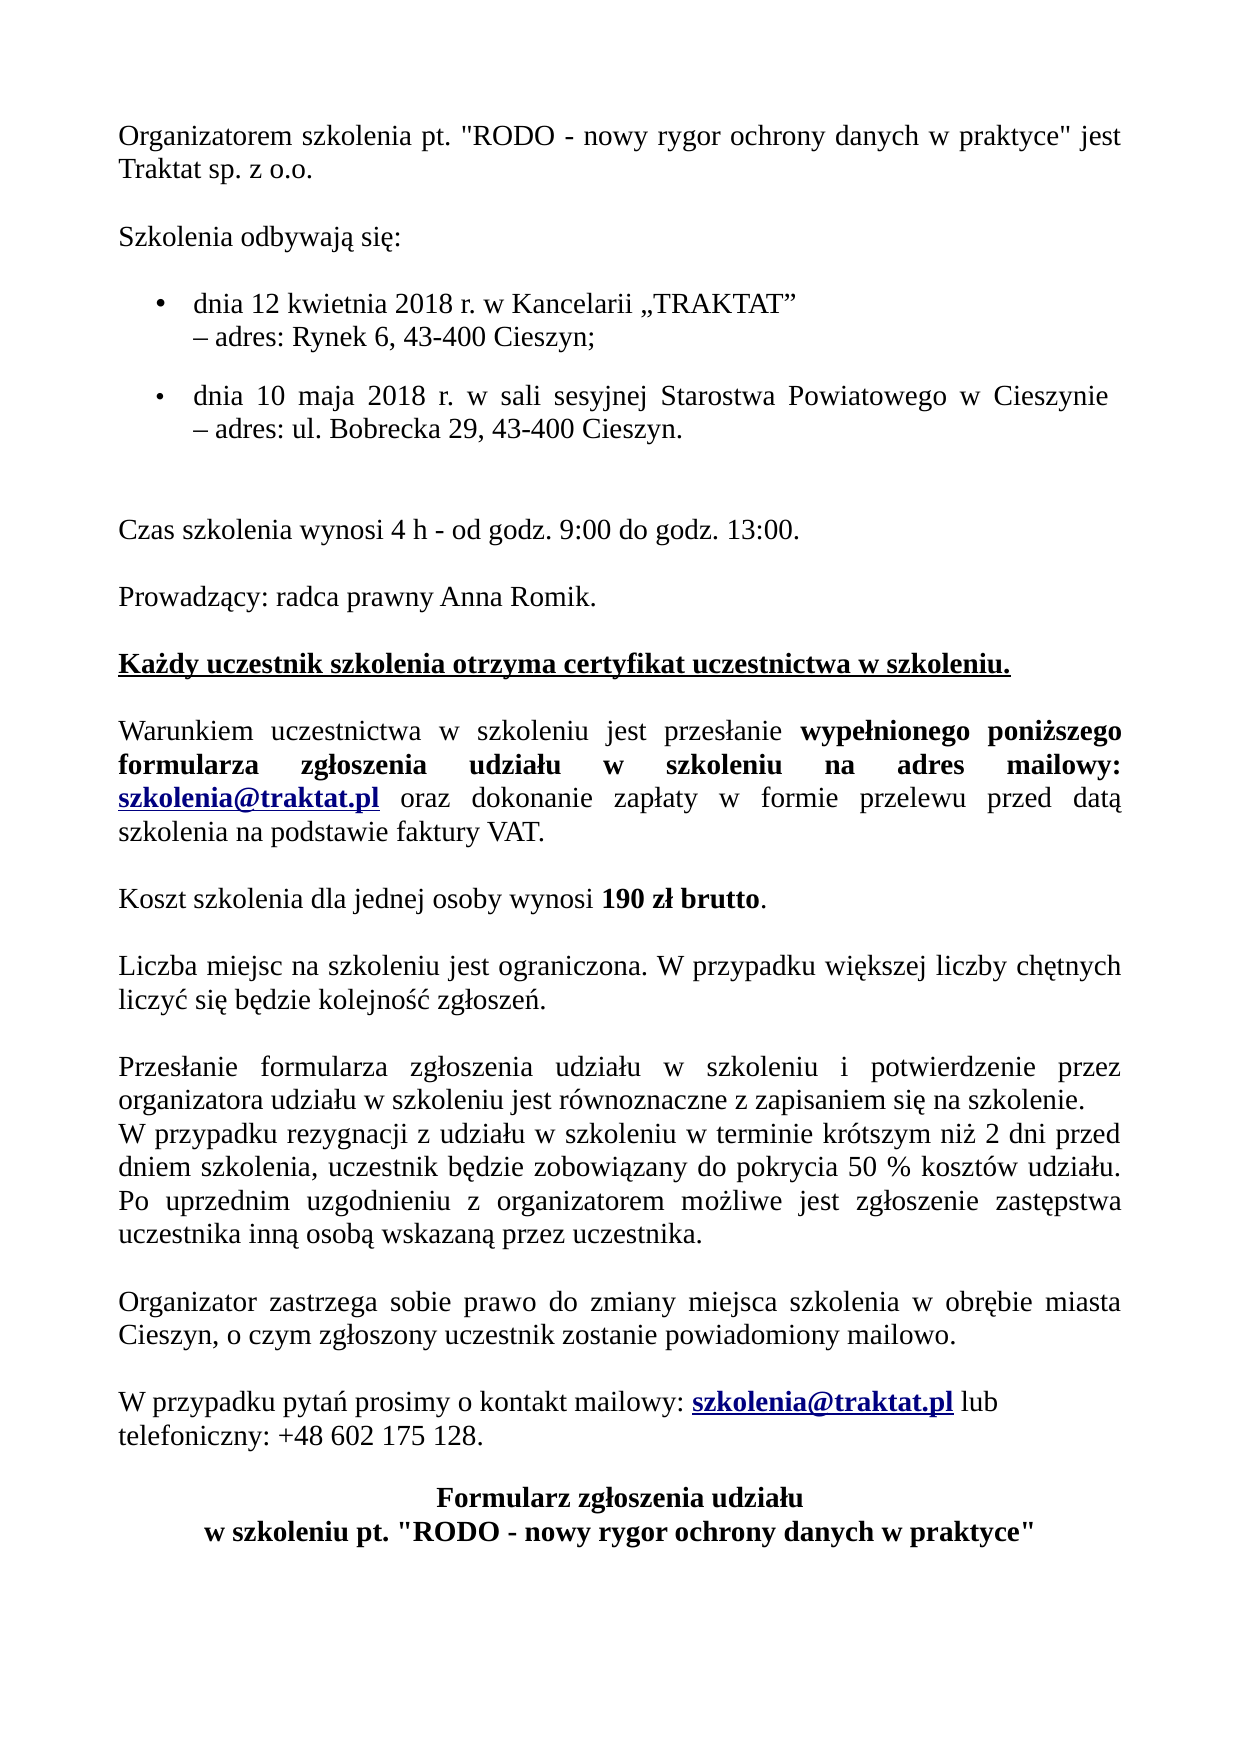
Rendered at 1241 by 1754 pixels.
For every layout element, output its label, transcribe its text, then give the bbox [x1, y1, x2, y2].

text Organizatorem szkolenia pt. "RODO - nowy rygor ochrony danych w praktyce" jest Traktat sp. z o.o. [118, 118, 1122, 185]
text W przypadku pytań prosimy o kontakt mailowy: szkolenia@traktat.pl lub telefoniczny: +48 602 175 128. [118, 1384, 1122, 1451]
list dnia 12 kwietnia 2018 r. w Kancelarii „TRAKTAT” [156, 286, 1122, 319]
list dnia 10 maja 2018 r. w sali sesyjnej Starostwa Powiatowego w Cieszynie – adres: ul. Bobrecka 29, 43-400 Cieszyn. [156, 378, 1122, 445]
text Prowadzący: radca prawny Anna Romik. [118, 579, 1122, 613]
text Przesłanie formularza zgłoszenia udziału w szkoleniu i potwierdzenie przez organizatora udziału w szkoleniu jest równoznaczne z zapisaniem się na szkolenie. [118, 1049, 1122, 1116]
text Formularz zgłoszenia udziału [118, 1480, 1122, 1514]
text Każdy uczestnik szkolenia otrzyma certyfikat uczestnictwa w szkoleniu. [118, 646, 1122, 680]
text Czas szkolenia wynosi 4 h - od godz. 9:00 do godz. 13:00. [118, 512, 1122, 546]
text Liczba miejsc na szkoleniu jest ograniczona. W przypadku większej liczby chętnych liczyć się będzie kolejność zgłoszeń. [118, 948, 1122, 1015]
text Organizator zastrzega sobie prawo do zmiany miejsca szkolenia w obrębie miasta Cieszyn, o czym zgłoszony uczestnik zostanie powiadomiony mailowo. [118, 1284, 1122, 1351]
text W przypadku rezygnacji z udziału w szkoleniu w terminie krótszym niż 2 dni przed dniem szkolenia, uczestnik będzie zobowiązany do pokrycia 50 % kosztów udziału. Po uprzednim uzgodnieniu z organizatorem możliwe jest zgłoszenie zastępstwa uczestnika inną osobą wskazaną przez uczestnika. [118, 1116, 1122, 1250]
text Koszt szkolenia dla jednej osoby wynosi 190 zł brutto. [118, 881, 1122, 915]
text w szkoleniu pt. "RODO - nowy rygor ochrony danych w praktyce" [118, 1514, 1122, 1547]
text – adres: Rynek 6, 43-400 Cieszyn; [193, 319, 1122, 353]
text Szkolenia odbywają się: [118, 219, 1122, 252]
text Warunkiem uczestnictwa w szkoleniu jest przesłanie wypełnionego poniższego formularza zgłoszenia udziału w szkoleniu na adres mailowy: szkolenia@traktat.pl oraz dokonanie zapłaty w formie przelewu przed datą szkolenia na podstawie faktury VAT. [118, 713, 1122, 848]
